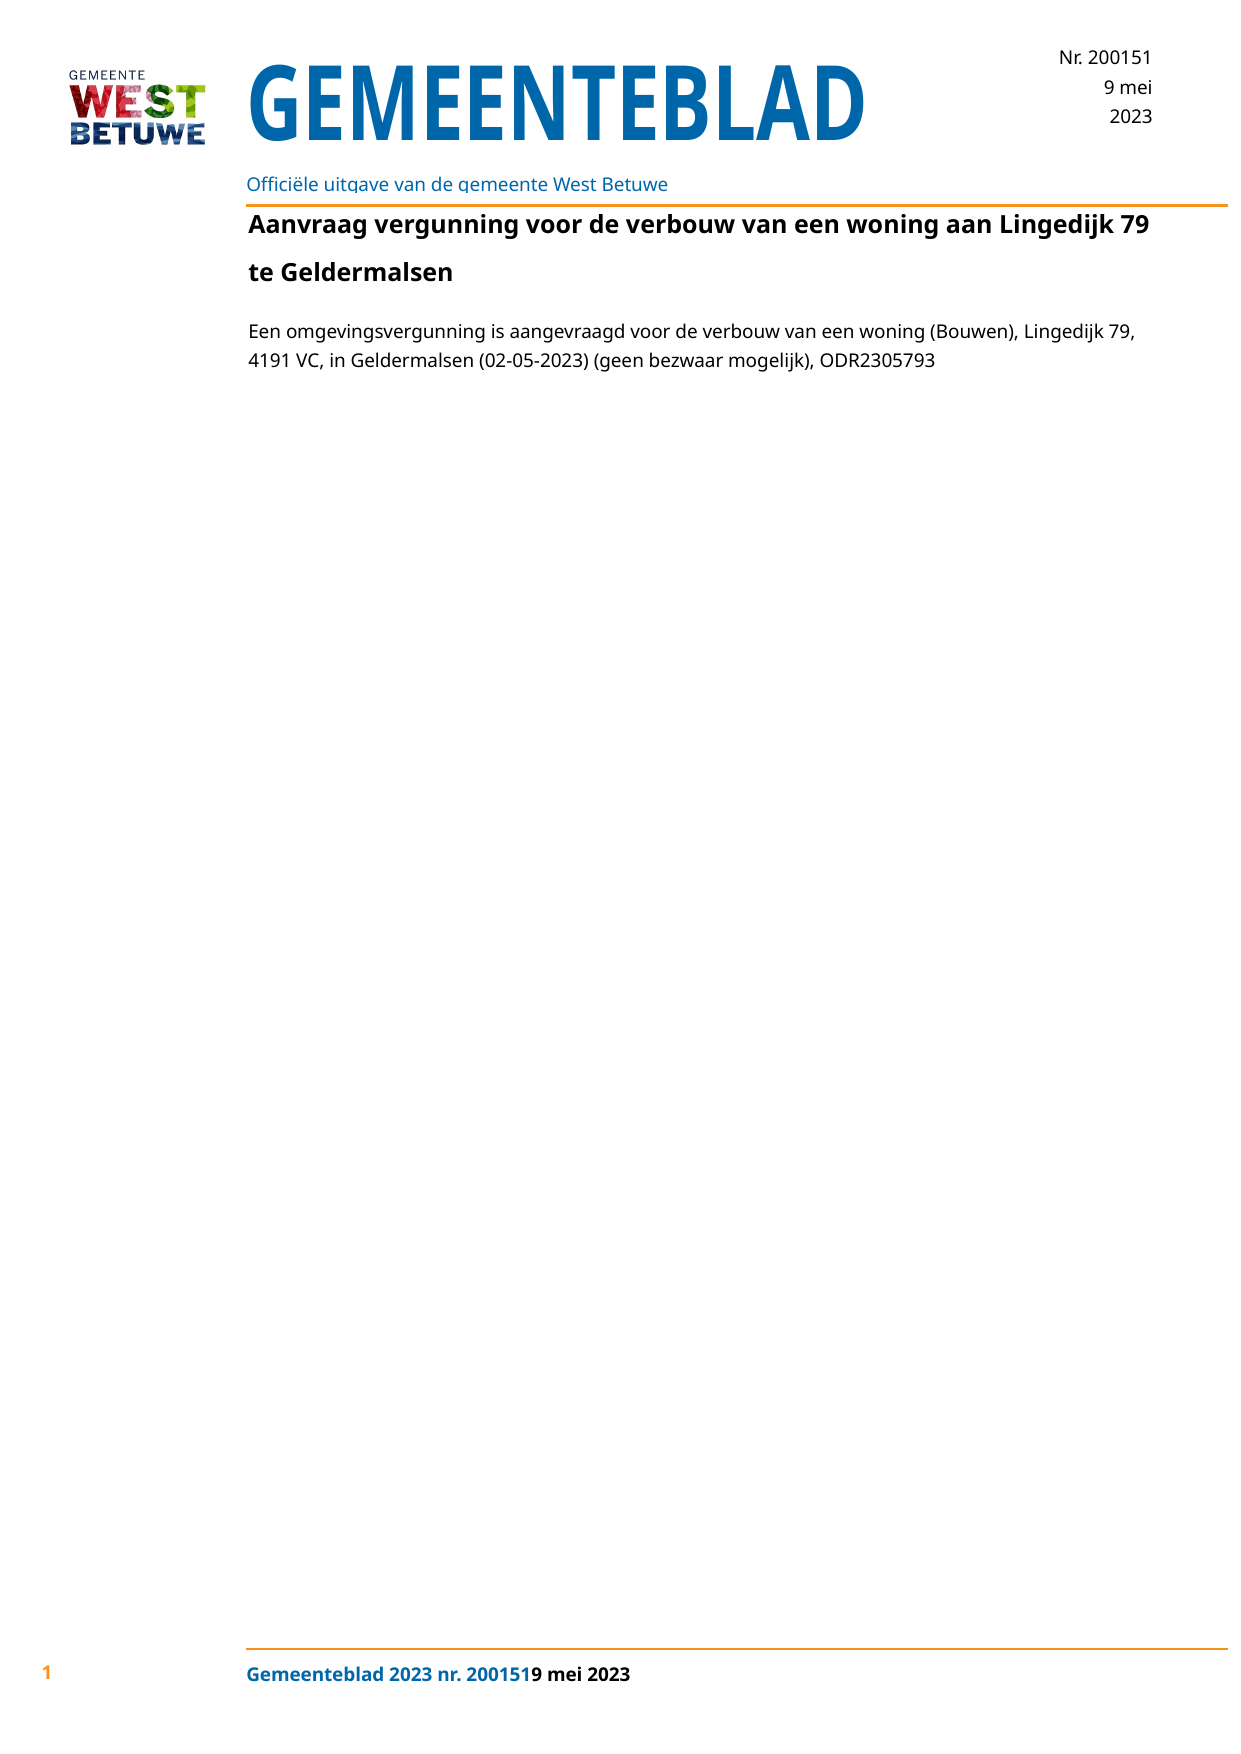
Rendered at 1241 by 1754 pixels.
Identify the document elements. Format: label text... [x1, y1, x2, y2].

picture [41, 47, 231, 172]
text Aanvraag vergunning voor de verbouw van een woning aan Lingedijk 79 te Geldermalsen [248, 207, 1152, 288]
text Een omgevingsvergunning is aangevraagd voor de verbouw van een woning (Bouwen), Lingedijk 79, 4191 VC, in Geldermalsen (02-05-2023) (geen bezwaar mogelijk), ODR2305793 [248, 318, 1152, 373]
